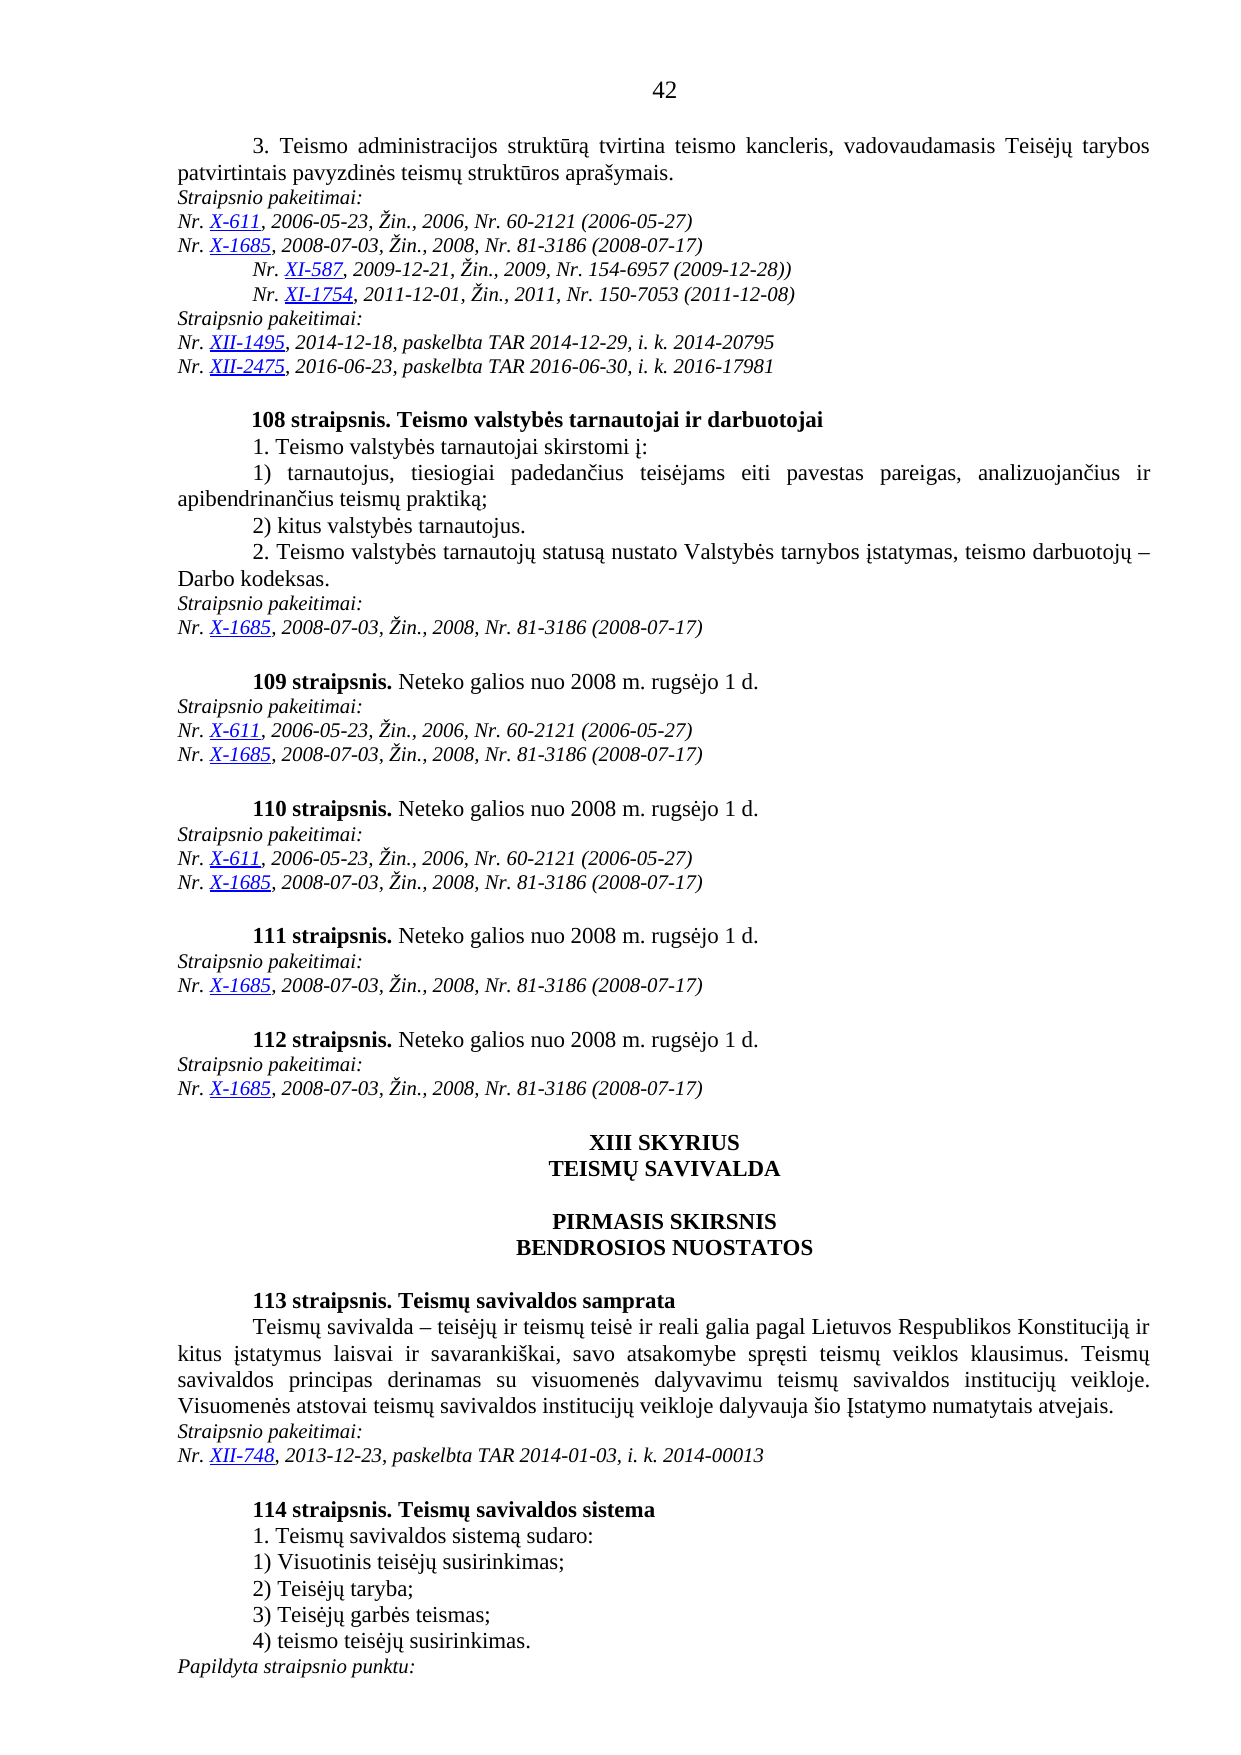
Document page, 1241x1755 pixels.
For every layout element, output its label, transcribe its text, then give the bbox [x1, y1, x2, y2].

text Straipsnio pakeitimai: [177, 1419, 1152, 1443]
text 114 straipsnis. Teismų savivaldos sistema [177, 1496, 1152, 1522]
text 109 straipsnis. Neteko galios nuo 2008 m. rugsėjo 1 d. [177, 668, 1152, 694]
text XIII SKYRIUS [177, 1129, 1152, 1155]
text 4) teismo teisėjų susirinkimas. [177, 1627, 1152, 1654]
text 108 straipsnis. Teismo valstybės tarnautojai ir darbuotojai [251, 406, 1152, 433]
text 1. Teismo valstybės tarnautojai skirstomi į: [177, 433, 1152, 459]
text BENDROSIOS NUOSTATOS [177, 1234, 1152, 1261]
text Nr. XI-587, 2009-12-21, Žin., 2009, Nr. 154-6957 (2009-12-28)) [177, 257, 1152, 281]
text 110 straipsnis. Neteko galios nuo 2008 m. rugsėjo 1 d. [177, 795, 1152, 821]
text Straipsnio pakeitimai: [177, 821, 1152, 846]
text Straipsnio pakeitimai: [177, 694, 1152, 718]
text Nr. XI-1754, 2011-12-01, Žin., 2011, Nr. 150-7053 (2011-12-08) [177, 281, 1152, 306]
text Nr. XII-748, 2013-12-23, paskelbta TAR 2014-01-03, i. k. 2014-00013 [177, 1443, 1152, 1467]
text 3. Teismo administracijos struktūrą tvirtina teismo kancleris, vadovaudamasis Teisėjų tarybos patvirtintais pavyzdinės teismų struktūros aprašymais. [177, 132, 1152, 185]
text 1) tarnautojus, tiesiogiai padedančius teisėjams eiti pavestas pareigas, analizuojančius ir apibendrinančius teismų praktiką; [177, 459, 1152, 512]
text Nr. X-611, 2006-05-23, Žin., 2006, Nr. 60-2121 (2006-05-27) [177, 209, 1152, 233]
text Straipsnio pakeitimai: [177, 1052, 1152, 1076]
text 1. Teismų savivaldos sistemą sudaro: [177, 1522, 1152, 1548]
text Nr. XII-1495, 2014-12-18, paskelbta TAR 2014-12-29, i. k. 2014-20795 [177, 329, 1152, 354]
text Straipsnio pakeitimai: [177, 949, 1152, 973]
text TEISMŲ SAVIVALDA [177, 1155, 1152, 1182]
text Nr. X-1685, 2008-07-03, Žin., 2008, Nr. 81-3186 (2008-07-17) [177, 869, 1152, 894]
text 3) Teisėjų garbės teismas; [177, 1601, 1152, 1627]
text Nr. X-1685, 2008-07-03, Žin., 2008, Nr. 81-3186 (2008-07-17) [177, 615, 1152, 639]
text 2) Teisėjų taryba; [177, 1575, 1152, 1601]
text Nr. X-1685, 2008-07-03, Žin., 2008, Nr. 81-3186 (2008-07-17) [177, 973, 1152, 997]
text 113 straipsnis. Teismų savivaldos samprata [177, 1287, 1152, 1313]
text Nr. X-1685, 2008-07-03, Žin., 2008, Nr. 81-3186 (2008-07-17) [177, 233, 1152, 257]
text Straipsnio pakeitimai: [177, 306, 1152, 329]
text Papildyta straipsnio punktu: [177, 1654, 1152, 1678]
text Nr. X-611, 2006-05-23, Žin., 2006, Nr. 60-2121 (2006-05-27) [177, 718, 1152, 742]
text Nr. X-1685, 2008-07-03, Žin., 2008, Nr. 81-3186 (2008-07-17) [177, 1076, 1152, 1100]
text Nr. X-611, 2006-05-23, Žin., 2006, Nr. 60-2121 (2006-05-27) [177, 846, 1152, 869]
text Teismų savivalda – teisėjų ir teismų teisė ir reali galia pagal Lietuvos Respublikos Konstituciją ir kitus įstatymus laisvai ir savarankiškai, savo atsakomybe spręsti teismų veiklos klausimus. Teismų savivaldos principas derinamas su visuomenės dalyvavimu teismų savivaldos institucijų veikloje. Visuomenės atstovai teismų savivaldos institucijų veikloje dalyvauja šio Įstatymo numatytais atvejais. [177, 1313, 1152, 1419]
text Nr. XII-2475, 2016-06-23, paskelbta TAR 2016-06-30, i. k. 2016-17981 [177, 354, 1152, 378]
text 2. Teismo valstybės tarnautojų statusą nustato Valstybės tarnybos įstatymas, teismo darbuotojų – Darbo kodeksas. [177, 538, 1152, 591]
text Nr. X-1685, 2008-07-03, Žin., 2008, Nr. 81-3186 (2008-07-17) [177, 742, 1152, 766]
text 2) kitus valstybės tarnautojus. [177, 512, 1152, 538]
text 1) Visuotinis teisėjų susirinkimas; [177, 1548, 1152, 1575]
text PIRMASIS SKIRSNIS [177, 1208, 1152, 1234]
text 112 straipsnis. Neteko galios nuo 2008 m. rugsėjo 1 d. [177, 1026, 1152, 1052]
text Straipsnio pakeitimai: [177, 185, 1152, 209]
text 111 straipsnis. Neteko galios nuo 2008 m. rugsėjo 1 d. [177, 922, 1152, 949]
text Straipsnio pakeitimai: [177, 591, 1152, 615]
